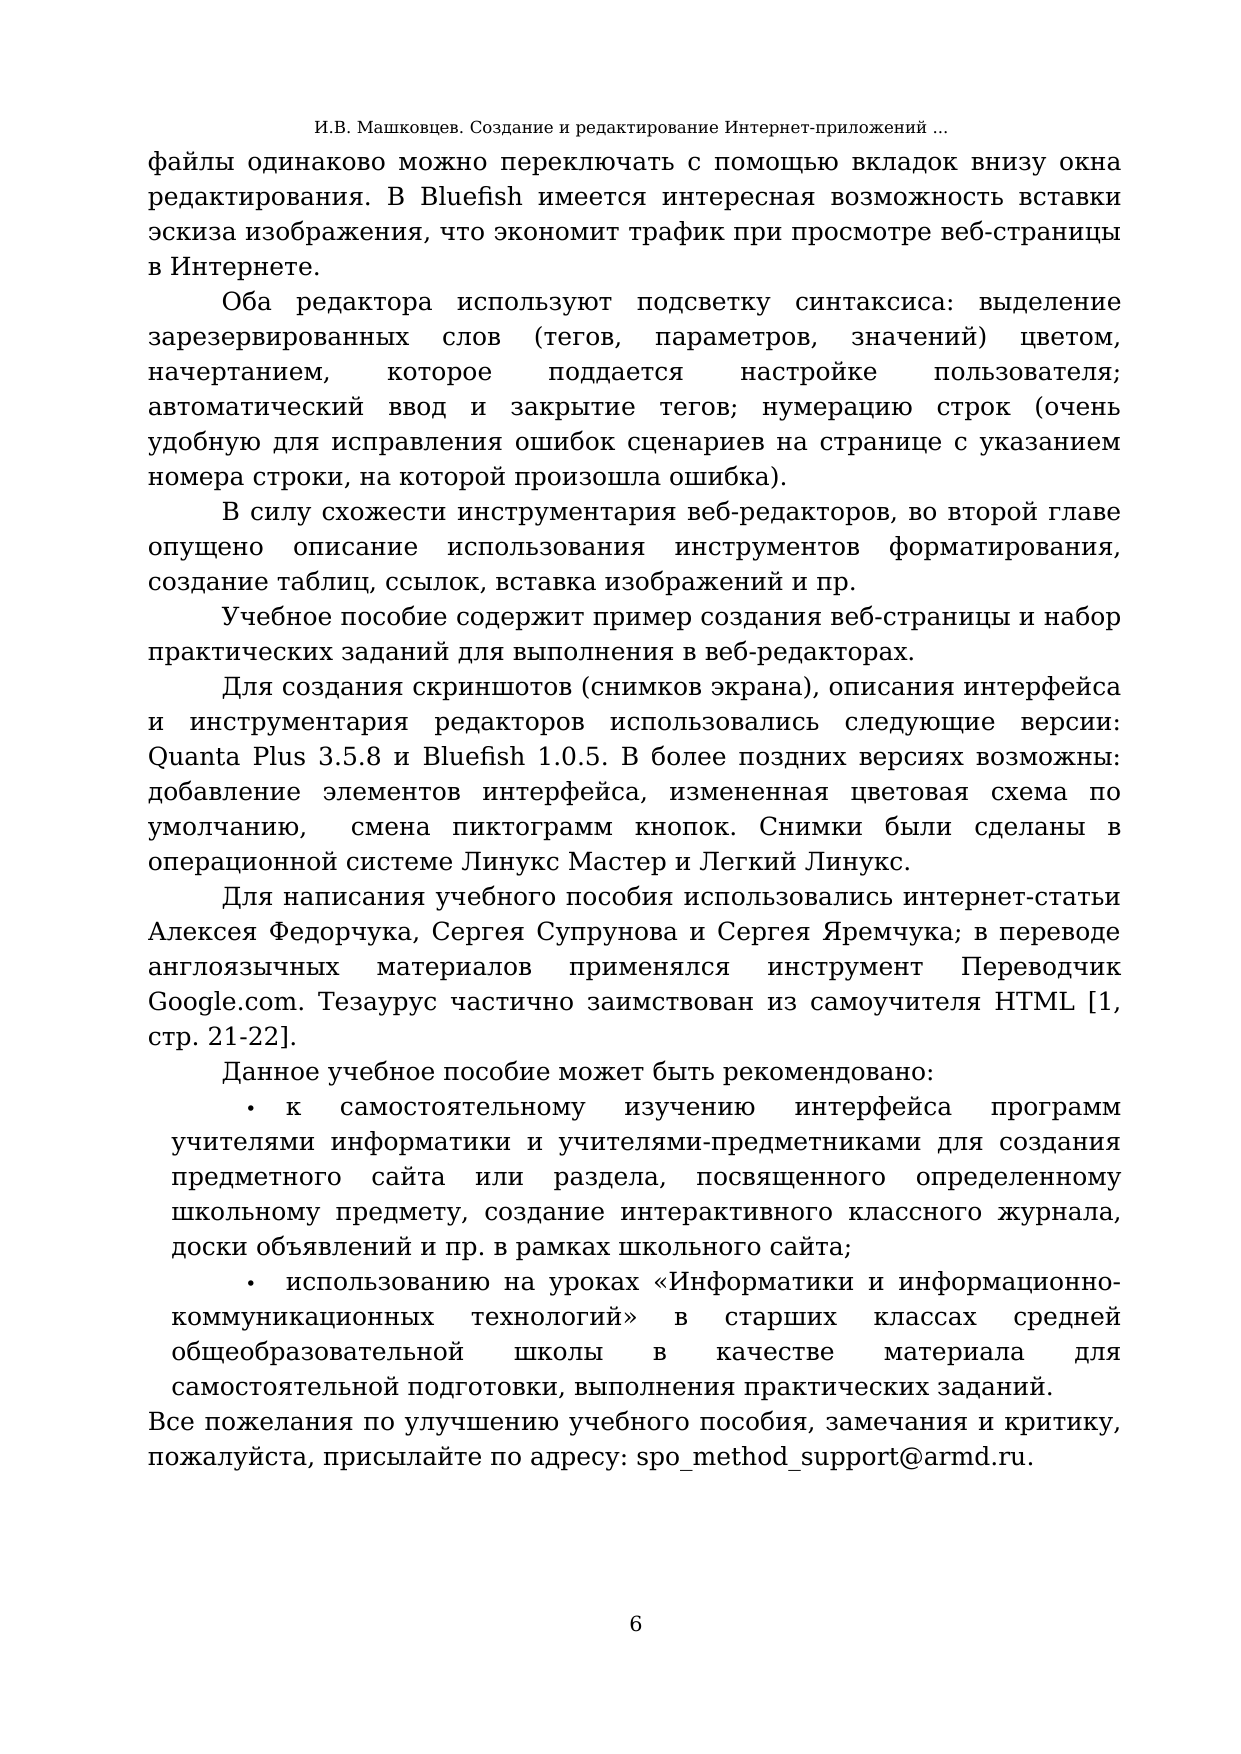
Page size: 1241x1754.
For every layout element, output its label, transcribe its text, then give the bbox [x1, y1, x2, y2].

text Для создания скриншотов (снимков экрана), описания интерфейса и инструментария редакторов использовались следующие версии: Quanta Plus 3.5.8 и Bluefish 1.0.5. В более поздних версиях возможны: добавление элементов интерфейса, измененная цветовая схема по умолчанию, смена пиктограмм кнопок. Снимки были сделаны в операционной системе Линукс Мастер и Легкий Линукс. [148, 673, 1122, 877]
text Учебное пособие содержит пример создания веб-страницы и набор практических заданий для выполнения в веб-редакторах. [148, 603, 1122, 667]
text Все пожелания по улучшению учебного пособия, замечания и критику, пожалуйста, присылайте по адресу: spo_method_support@armd.ru. [148, 1408, 1122, 1472]
list к самостоятельному изучению интерфейса программ учителями информатики и учителями-предметниками для создания предметного сайта или раздела, посвященного определенному школьному предмету, создание интерактивного классного журнала, доски объявлений и пр. в рамках школьного сайта; [148, 1093, 1122, 1262]
text Для написания учебного пособия использовались интернет-статьи Алексея Федорчука, Сергея Супрунова и Сергея Яремчука; в переводе англоязычных материалов применялся инструмент Переводчик Google.com. Тезаурус частично заимствован из самоучителя HTML [1, стр. 21-22]. [148, 883, 1122, 1052]
list использованию на уроках «Информатики и информационно-коммуникационных технологий» в старших классах средней общеобразовательной школы в качестве материала для самостоятельной подготовки, выполнения практических заданий. [148, 1268, 1122, 1402]
text В силу схожести инструментария веб-редакторов, во второй главе опущено описание использования инструментов форматирования, создание таблиц, ссылок, вставка изображений и пр. [148, 498, 1122, 597]
text Данное учебное пособие может быть рекомендовано: [148, 1058, 1122, 1087]
text Оба редактора используют подсветку синтаксиса: выделение зарезервированных слов (тегов, параметров, значений) цветом, начертанием, которое поддается настройке пользователя; автоматический ввод и закрытие тегов; нумерацию строк (очень удобную для исправления ошибок сценариев на странице с указанием номера строки, на которой произошла ошибка). [148, 288, 1122, 492]
text файлы одинаково можно переключать с помощью вкладок внизу окна редактирования. В Bluefish имеется интересная возможность вставки эскиза изображения, что экономит трафик при просмотре веб-страницы в Интернете. [148, 148, 1122, 282]
